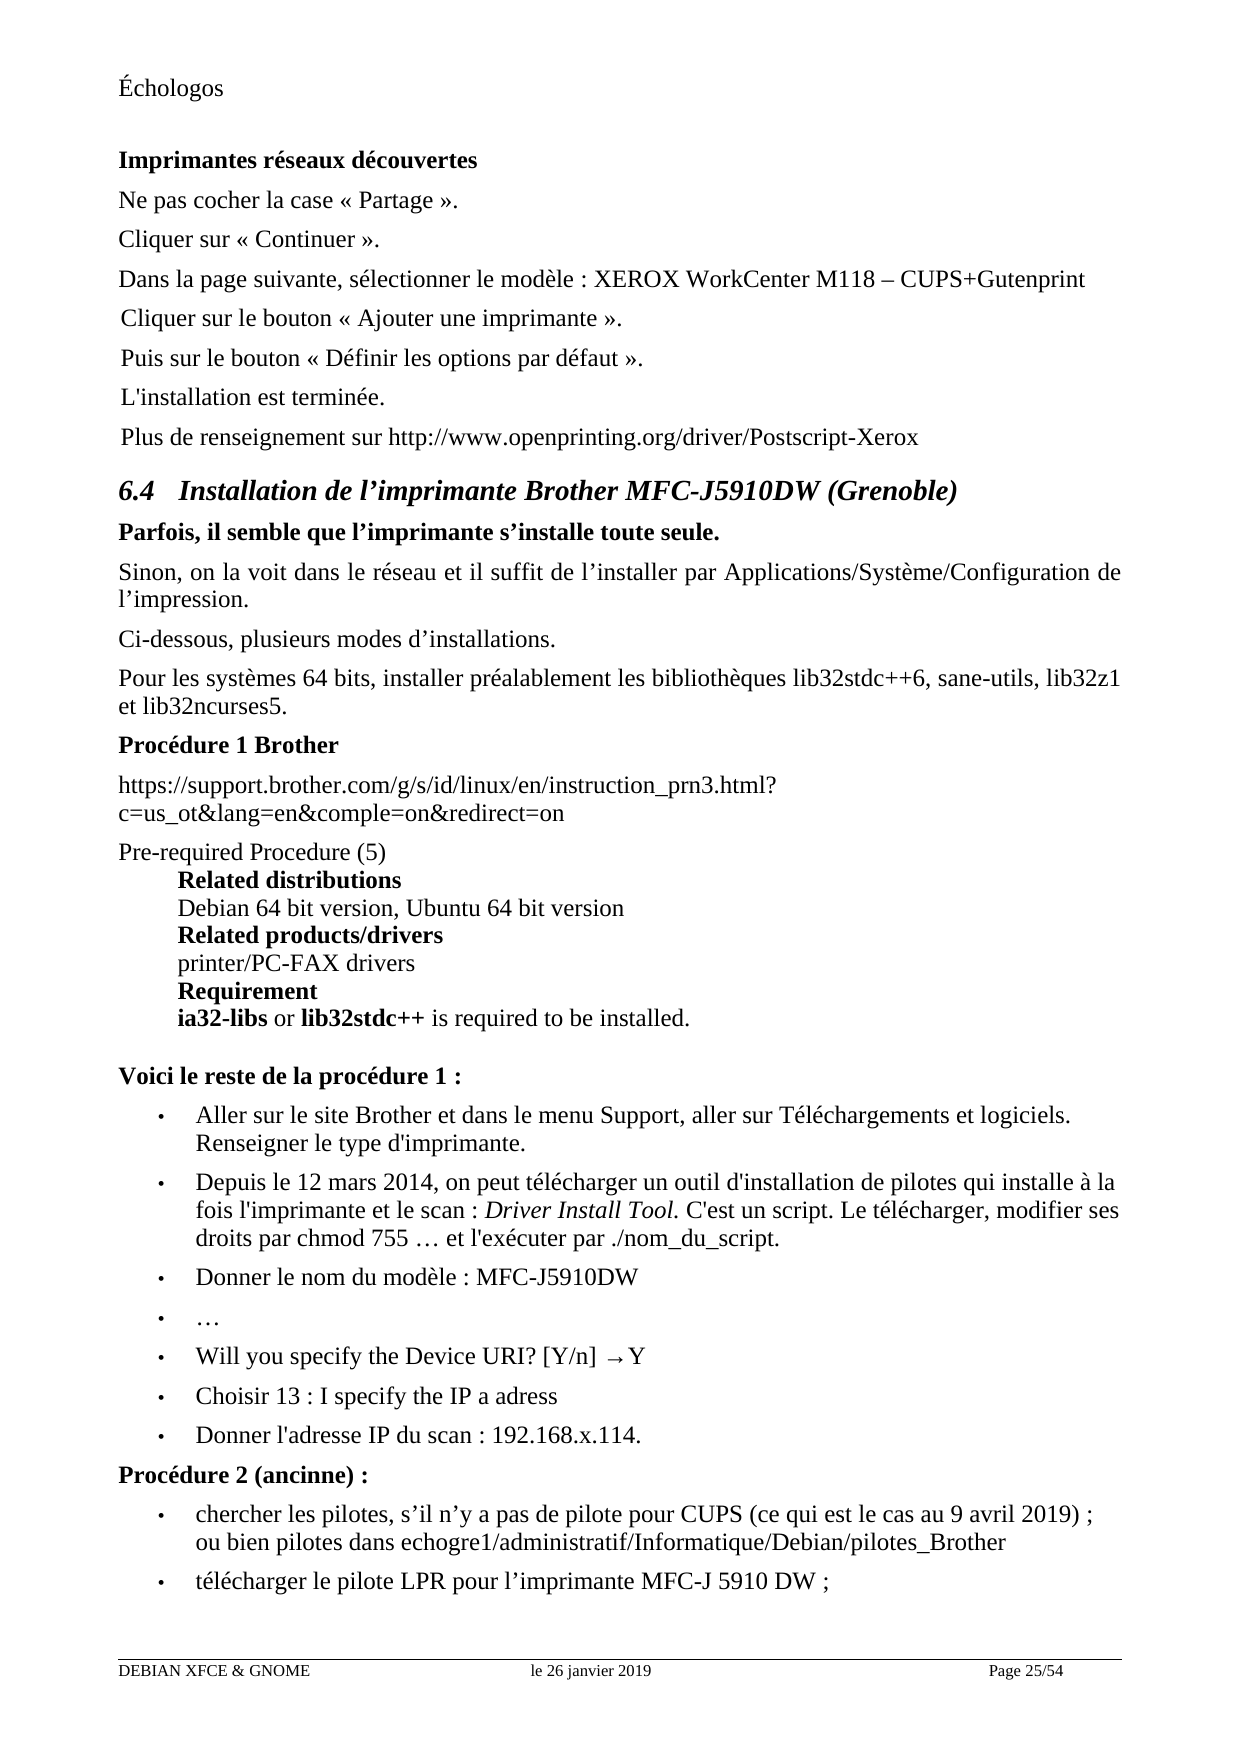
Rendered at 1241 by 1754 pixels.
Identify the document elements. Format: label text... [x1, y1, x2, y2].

list … [158, 1303, 1122, 1331]
list printer/PC-FAX drivers [177, 949, 1122, 977]
text Cliquer sur le bouton « Ajouter une imprimante ». [120, 304, 1122, 332]
text Procédure 1 Brother [118, 732, 1122, 759]
list Will you specify the Device URI? [Y/n] →Y [158, 1342, 1122, 1370]
text Puis sur le bouton « Définir les options par défaut ». [120, 344, 1122, 372]
list Aller sur le site Brother et dans le menu Support, aller sur Téléchargements et logiciels. Renseigner le type d'imprimante. [158, 1101, 1122, 1157]
text Plus de renseignement sur http://www.openprinting.org/driver/Postscript-Xerox [120, 423, 1122, 451]
list Debian 64 bit version, Ubuntu 64 bit version [177, 894, 1122, 921]
text https://support.brother.com/g/s/id/linux/en/instruction_prn3.html?c=us_ot&lang=en&comple=on&redirect=on [118, 771, 1122, 827]
list télécharger le pilote LPR pour l’imprimante MFC-J 5910 DW ; [158, 1567, 1122, 1595]
text Ne pas cocher la case « Partage ». [118, 186, 1122, 214]
list ia32-libs or lib32stdc++ is required to be installed. [177, 1004, 1122, 1032]
subtitle Installation de l’imprimante Brother MFC-J5910DW (Grenoble) [118, 474, 1122, 507]
list Donner le nom du modèle : MFC-J5910DW [158, 1263, 1122, 1291]
text Pour les systèmes 64 bits, installer préalablement les bibliothèques lib32stdc++6, sane-utils, lib32z1 et lib32ncurses5. [118, 664, 1122, 720]
text Dans la page suivante, sélectionner le modèle : XEROX WorkCenter M118 – CUPS+Gutenprint [118, 265, 1122, 293]
text Imprimantes réseaux découvertes [118, 147, 1122, 174]
list Requirement [177, 977, 1122, 1004]
list Donner l'adresse IP du scan : 192.168.x.114. [158, 1421, 1122, 1449]
text Cliquer sur « Continuer ». [118, 226, 1122, 253]
list chercher les pilotes, s’il n’y a pas de pilote pour CUPS (ce qui est le cas au 9 avril 2019) ; ou bien pilotes dans echogre1/administratif/Informatique/Debian/pilotes_Brother [158, 1500, 1122, 1556]
text Procédure 2 (ancinne) : [118, 1461, 1122, 1488]
text Voici le reste de la procédure 1 : [118, 1062, 1122, 1089]
text Ci-dessous, plusieurs modes d’installations. [118, 625, 1122, 653]
list Depuis le 12 mars 2014, on peut télécharger un outil d'installation de pilotes qui installe à la fois l'imprimante et le scan : Driver Install Tool. C'est un script. Le télécharger, modifier ses droits par chmod 755 … et l'exécuter par ./nom_du_script. [158, 1168, 1122, 1252]
text Parfois, il semble que l’imprimante s’installe toute seule. [118, 518, 1122, 546]
text Sinon, on la voit dans le réseau et il suffit de l’installer par Applications/Système/Configuration de l’impression. [118, 558, 1122, 613]
list Related distributions [177, 866, 1122, 894]
subtitle Pre-required Procedure (5) [118, 838, 1122, 866]
list Related products/drivers [177, 921, 1122, 949]
list Choisir 13 : I specify the IP a adress [158, 1382, 1122, 1409]
text L'installation est terminée. [120, 383, 1122, 411]
